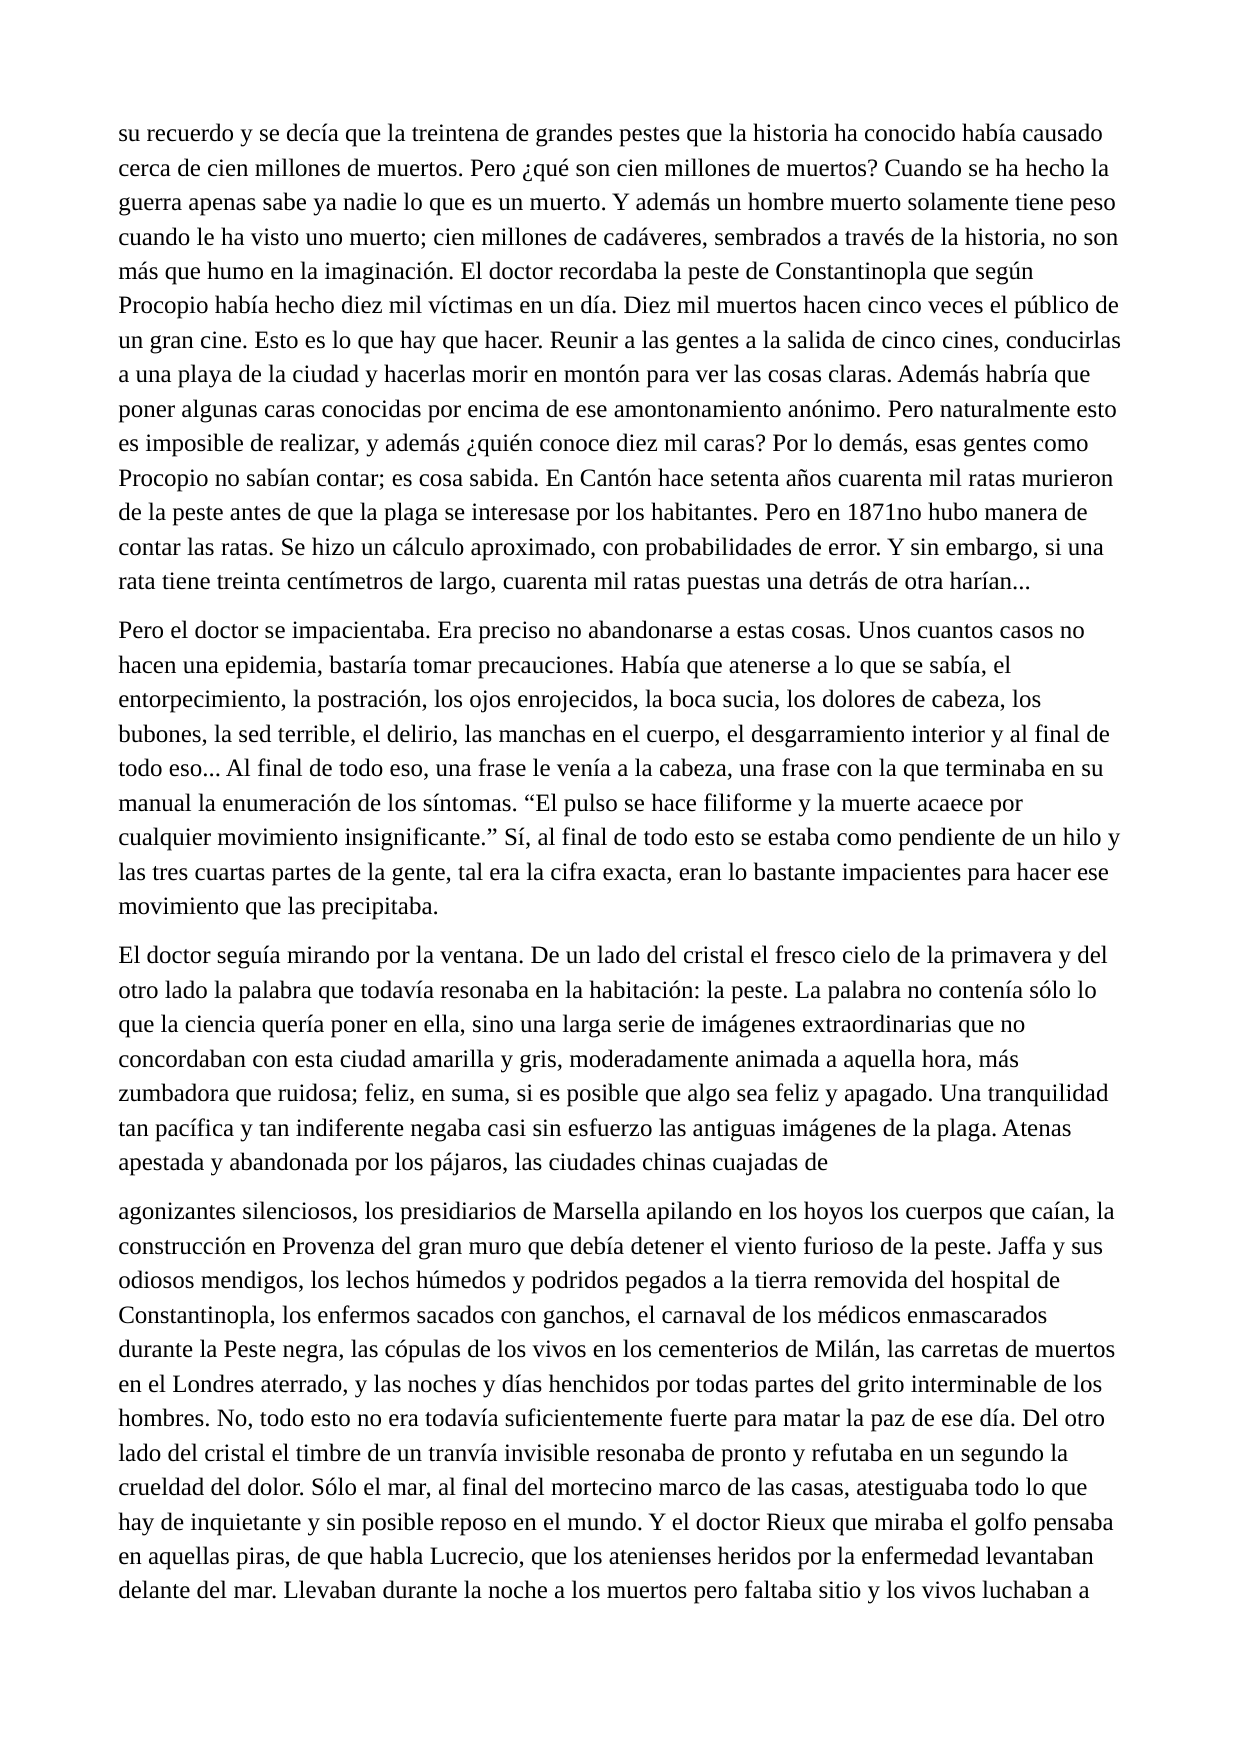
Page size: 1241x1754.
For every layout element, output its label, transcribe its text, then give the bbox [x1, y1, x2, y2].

text El doctor seguía mirando por la ventana. De un lado del cristal el fresco cielo de la primavera y del otro lado la palabra que todavía resonaba en la habitación: la peste. La palabra no contenía sólo lo que la ciencia quería poner en ella, sino una larga serie de imágenes extraordinarias que no concordaban con esta ciudad amarilla y gris, moderadamente animada a aquella hora, más zumbadora que ruidosa; feliz, en suma, si es posible que algo sea feliz y apagado. Una tranquilidad tan pacífica y tan indiferente negaba casi sin esfuerzo las antiguas imágenes de la plaga. Atenas apestada y abandonada por los pájaros, las ciudades chinas cuajadas de [118, 940, 1122, 1176]
text su recuerdo y se decía que la treintena de grandes pestes que la historia ha conocido había causado cerca de cien millones de muertos. Pero ¿qué son cien millones de muertos? Cuando se ha hecho la guerra apenas sabe ya nadie lo que es un muerto. Y además un hombre muerto solamente tiene peso cuando le ha visto uno muerto; cien millones de cadáveres, sembrados a través de la historia, no son más que humo en la imaginación. El doctor recordaba la peste de Constantinopla que según Procopio había hecho diez mil víctimas en un día. Diez mil muertos hacen cinco veces el público de un gran cine. Esto es lo que hay que hacer. Reunir a las gentes a la salida de cinco cines, conducirlas a una playa de la ciudad y hacerlas morir en montón para ver las cosas claras. Además habría que poner algunas caras conocidas por encima de ese amontonamiento anónimo. Pero naturalmente esto es imposible de realizar, y además ¿quién conoce diez mil caras? Por lo demás, esas gentes como Procopio no sabían contar; es cosa sabida. En Cantón hace setenta años cuarenta mil ratas murieron de la peste antes de que la plaga se interesase por los habitantes. Pero en 1871no hubo manera de contar las ratas. Se hizo un cálculo aproximado, con probabilidades de error. Y sin embargo, si una rata tiene treinta centímetros de largo, cuarenta mil ratas puestas una detrás de otra harían... [118, 118, 1122, 595]
text Pero el doctor se impacientaba. Era preciso no abandonarse a estas cosas. Unos cuantos casos no hacen una epidemia, bastaría tomar precauciones. Había que atenerse a lo que se sabía, el entorpecimiento, la postración, los ojos enrojecidos, la boca sucia, los dolores de cabeza, los bubones, la sed terrible, el delirio, las manchas en el cuerpo, el desgarramiento interior y al final de todo eso... Al final de todo eso, una frase le venía a la cabeza, una frase con la que terminaba en su manual la enumeración de los síntomas. “El pulso se hace filiforme y la muerte acaece por cualquier movimiento insignificante.” Sí, al final de todo esto se estaba como pendiente de un hilo y las tres cuartas partes de la gente, tal era la cifra exacta, eran lo bastante impacientes para hacer ese movimiento que las precipitaba. [118, 615, 1122, 920]
text agonizantes silenciosos, los presidiarios de Marsella apilando en los hoyos los cuerpos que caían, la construcción en Provenza del gran muro que debía detener el viento furioso de la peste. Jaffa y sus odiosos mendigos, los lechos húmedos y podridos pegados a la tierra removida del hospital de Constantinopla, los enfermos sacados con ganchos, el carnaval de los médicos enmascarados durante la Peste negra, las cópulas de los vivos en los cementerios de Milán, las carretas de muertos en el Londres aterrado, y las noches y días henchidos por todas partes del grito interminable de los hombres. No, todo esto no era todavía suficientemente fuerte para matar la paz de ese día. Del otro lado del cristal el timbre de un tranvía invisible resonaba de pronto y refutaba en un segundo la crueldad del dolor. Sólo el mar, al final del mortecino marco de las casas, atestiguaba todo lo que hay de inquietante y sin posible reposo en el mundo. Y el doctor Rieux que miraba el golfo pensaba en aquellas piras, de que habla Lucrecio, que los atenienses heridos por la enfermedad levantaban delante del mar. Llevaban durante la noche a los muertos pero faltaba sitio y los vivos luchaban a [118, 1196, 1122, 1604]
